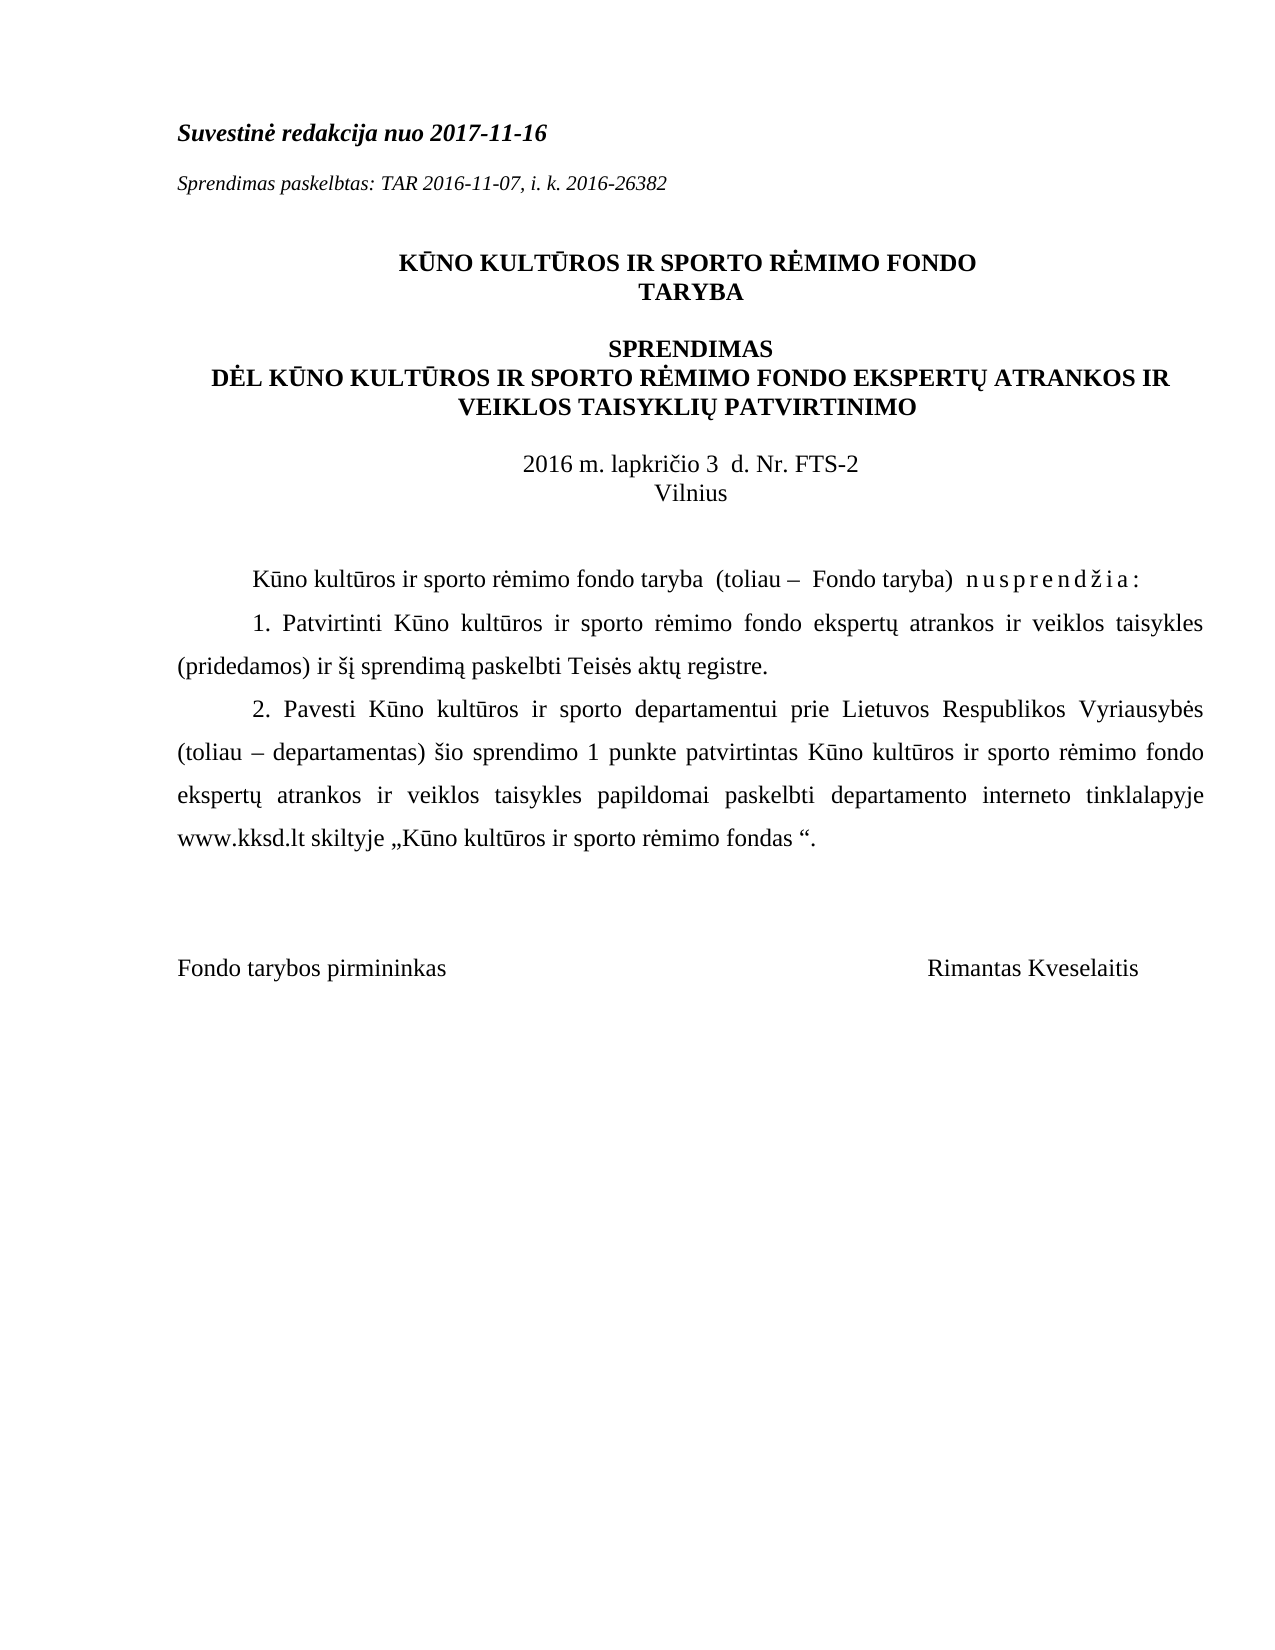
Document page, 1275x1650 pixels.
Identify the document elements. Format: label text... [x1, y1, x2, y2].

text 2016 m. lapkričio 3 d. Nr. FTS-2 [177, 449, 1204, 478]
text Sprendimas paskelbtas: TAR 2016-11-07, i. k. 2016-26382 [177, 171, 1204, 195]
text 2. Pavesti Kūno kultūros ir sporto departamentui prie Lietuvos Respublikos Vyriausybės (toliau – departamentas) šio sprendimo 1 punkte patvirtintas Kūno kultūros ir sporto rėmimo fondo ekspertų atrankos ir veiklos taisykles papildomai paskelbti departamento interneto tinklalapyje www.kksd.lt skiltyje „Kūno kultūros ir sporto rėmimo fondas “. [177, 694, 1204, 852]
text 1. Patvirtinti Kūno kultūros ir sporto rėmimo fondo ekspertų atrankos ir veiklos taisykles (pridedamos) ir šį sprendimą paskelbti Teisės aktų registre. [177, 608, 1204, 679]
text dėl KŪNO KULTŪROS IR SPORTO RĖMIMO FONDO EKSPERTŲ ATRANKOS IR VEIKLOS TAISYKLIŲ patvirtinimo [177, 363, 1204, 421]
text Fondo tarybos pirmininkas Rimantas Kveselaitis [177, 953, 1204, 981]
text Vilnius [177, 478, 1204, 507]
text Kūno kultūros ir sporto rėmimo fondo taryba (toliau – Fondo taryba) nusprendžia: [177, 564, 1204, 593]
text KŪNO KULTŪROS IR SPORTO RĖMIMO FONDO [177, 248, 1204, 277]
text SPRENDIMAS [177, 334, 1204, 363]
text Suvestinė redakcija nuo 2017-11-16 [177, 118, 1204, 147]
text TARYBA [177, 277, 1204, 306]
